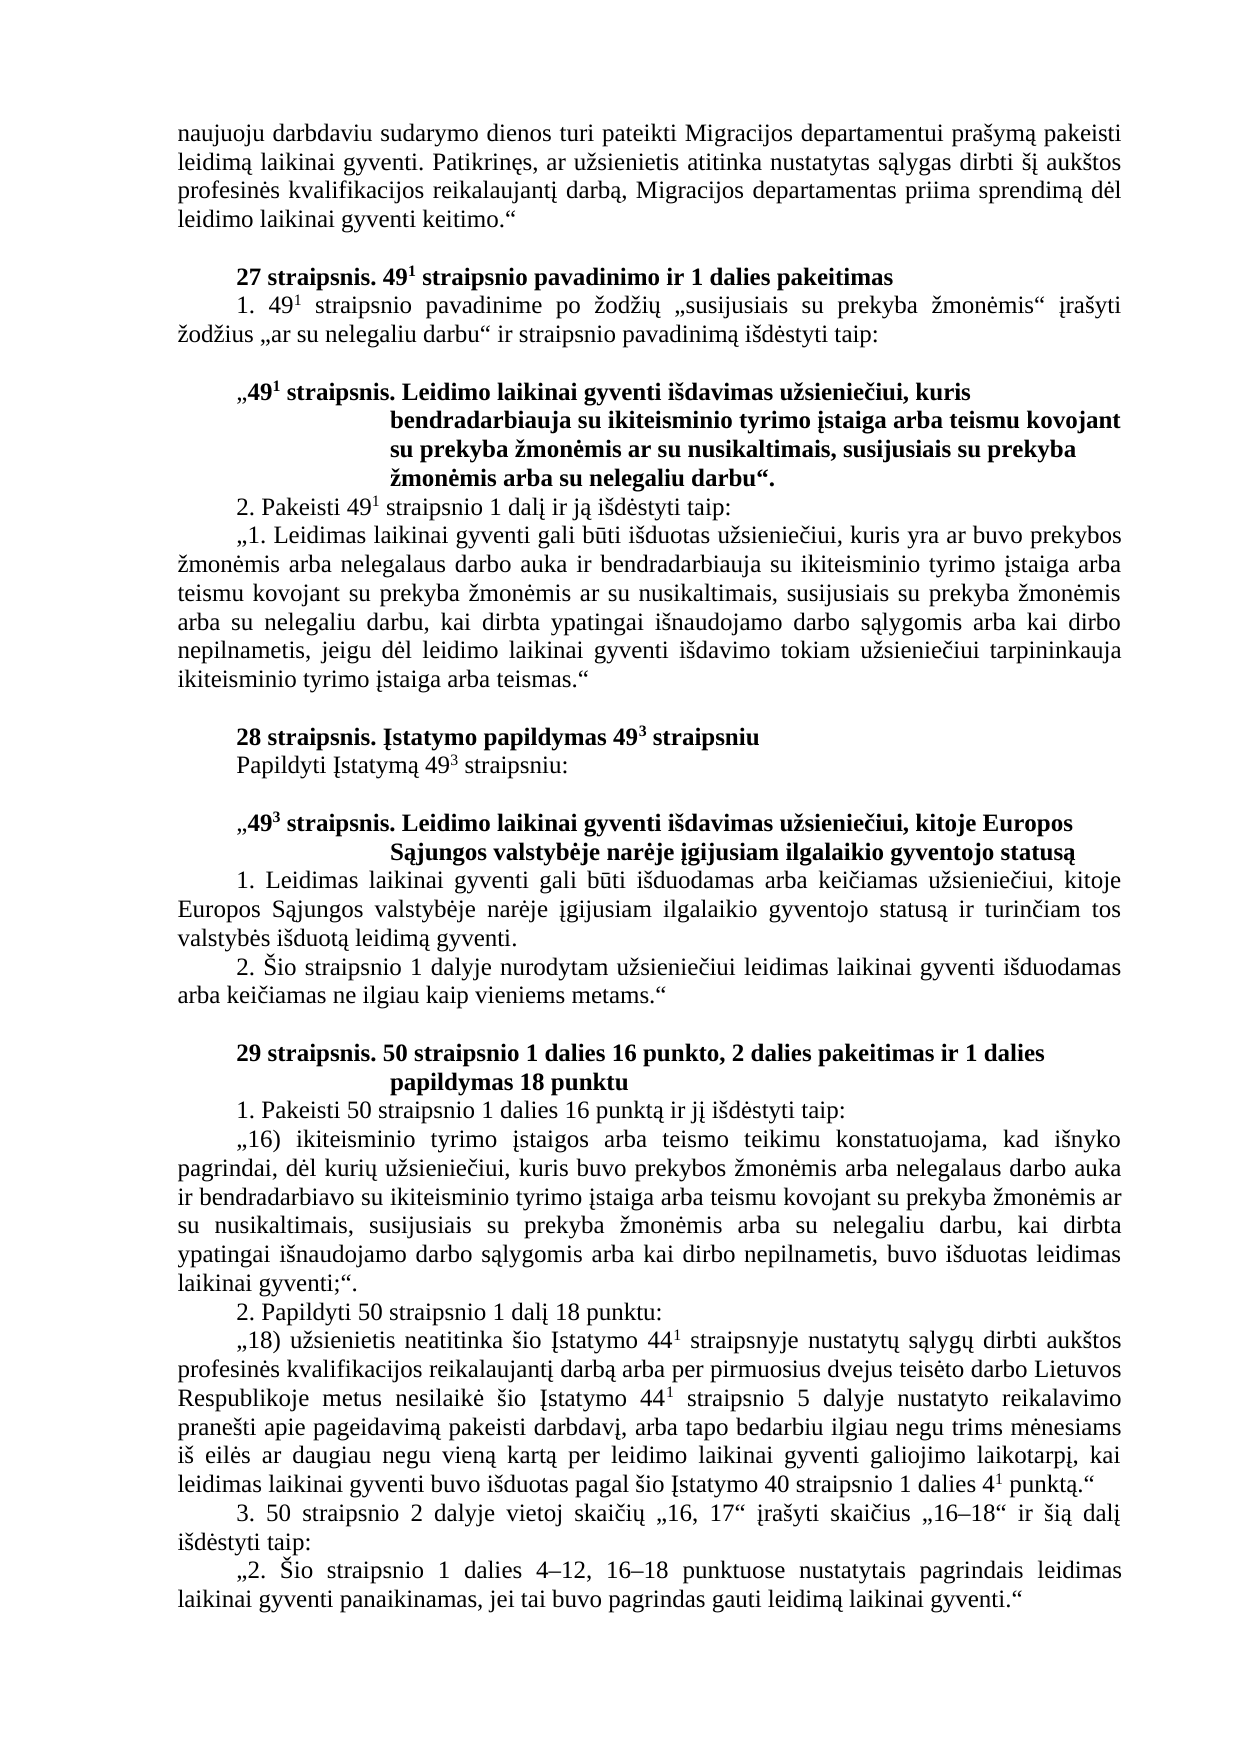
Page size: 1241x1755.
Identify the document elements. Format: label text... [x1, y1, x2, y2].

text „2. Šio straipsnio 1 dalies 4–12, 16–18 punktuose nustatytais pagrindais leidimas laikinai gyventi panaikinamas, jei tai buvo pagrindas gauti leidimą laikinai gyventi.“ [177, 1556, 1122, 1613]
text „491 straipsnis. Leidimo laikinai gyventi išdavimas užsieniečiui, kuris bendradarbiauja su ikiteisminio tyrimo įstaiga arba teismu kovojant su prekyba žmonėmis ar su nusikaltimais, susijusiais su prekyba žmonėmis arba su nelegaliu darbu“. [236, 377, 1122, 492]
text 28 straipsnis. Įstatymo papildymas 493 straipsniu [177, 722, 1122, 751]
text „18) užsienietis neatitinka šio Įstatymo 441 straipsnyje nustatytų sąlygų dirbti aukštos profesinės kvalifikacijos reikalaujantį darbą arba per pirmuosius dvejus teisėto darbo Lietuvos Respublikoje metus nesilaikė šio Įstatymo 441 straipsnio 5 dalyje nustatyto reikalavimo pranešti apie pageidavimą pakeisti darbdavį, arba tapo bedarbiu ilgiau negu trims mėnesiams iš eilės ar daugiau negu vieną kartą per leidimo laikinai gyventi galiojimo laikotarpį, kai leidimas laikinai gyventi buvo išduotas pagal šio Įstatymo 40 straipsnio 1 dalies 41 punktą.“ [177, 1326, 1122, 1498]
text „493 straipsnis. Leidimo laikinai gyventi išdavimas užsieniečiui, kitoje Europos Sąjungos valstybėje narėje įgijusiam ilgalaikio gyventojo statusą [236, 808, 1122, 866]
text 1. Pakeisti 50 straipsnio 1 dalies 16 punktą ir jį išdėstyti taip: [177, 1096, 1122, 1124]
text „16) ikiteisminio tyrimo įstaigos arba teismo teikimu konstatuojama, kad išnyko pagrindai, dėl kurių užsieniečiui, kuris buvo prekybos žmonėmis arba nelegalaus darbo auka ir bendradarbiavo su ikiteisminio tyrimo įstaiga arba teismu kovojant su prekyba žmonėmis ar su nusikaltimais, susijusiais su prekyba žmonėmis arba su nelegaliu darbu, kai dirbta ypatingai išnaudojamo darbo sąlygomis arba kai dirbo nepilnametis, buvo išduotas leidimas laikinai gyventi;“. [177, 1124, 1122, 1297]
text 1. Leidimas laikinai gyventi gali būti išduodamas arba keičiamas užsieniečiui, kitoje Europos Sąjungos valstybėje narėje įgijusiam ilgalaikio gyventojo statusą ir turinčiam tos valstybės išduotą leidimą gyventi. [177, 866, 1122, 952]
text 27 straipsnis. 491 straipsnio pavadinimo ir 1 dalies pakeitimas [177, 262, 1122, 291]
text 2. Papildyti 50 straipsnio 1 dalį 18 punktu: [177, 1297, 1122, 1326]
text Papildyti Įstatymą 493 straipsniu: [177, 751, 1122, 779]
text 2. Pakeisti 491 straipsnio 1 dalį ir ją išdėstyti taip: [177, 492, 1122, 521]
text naujuoju darbdaviu sudarymo dienos turi pateikti Migracijos departamentui prašymą pakeisti leidimą laikinai gyventi. Patikrinęs, ar užsienietis atitinka nustatytas sąlygas dirbti šį aukštos profesinės kvalifikacijos reikalaujantį darbą, Migracijos departamentas priima sprendimą dėl leidimo laikinai gyventi keitimo.“ [177, 118, 1122, 233]
text 3. 50 straipsnio 2 dalyje vietoj skaičių „16, 17“ įrašyti skaičius „16–18“ ir šią dalį išdėstyti taip: [177, 1498, 1122, 1556]
text „1. Leidimas laikinai gyventi gali būti išduotas užsieniečiui, kuris yra ar buvo prekybos žmonėmis arba nelegalaus darbo auka ir bendradarbiauja su ikiteisminio tyrimo įstaiga arba teismu kovojant su prekyba žmonėmis ar su nusikaltimais, susijusiais su prekyba žmonėmis arba su nelegaliu darbu, kai dirbta ypatingai išnaudojamo darbo sąlygomis arba kai dirbo nepilnametis, jeigu dėl leidimo laikinai gyventi išdavimo tokiam užsieniečiui tarpininkauja ikiteisminio tyrimo įstaiga arba teismas.“ [177, 521, 1122, 693]
text 1. 491 straipsnio pavadinime po žodžių „susijusiais su prekyba žmonėmis“ įrašyti žodžius „ar su nelegaliu darbu“ ir straipsnio pavadinimą išdėstyti taip: [177, 291, 1122, 348]
text 2. Šio straipsnio 1 dalyje nurodytam užsieniečiui leidimas laikinai gyventi išduodamas arba keičiamas ne ilgiau kaip vieniems metams.“ [177, 952, 1122, 1009]
text 29 straipsnis. 50 straipsnio 1 dalies 16 punkto, 2 dalies pakeitimas ir 1 dalies papildymas 18 punktu [236, 1038, 1122, 1096]
